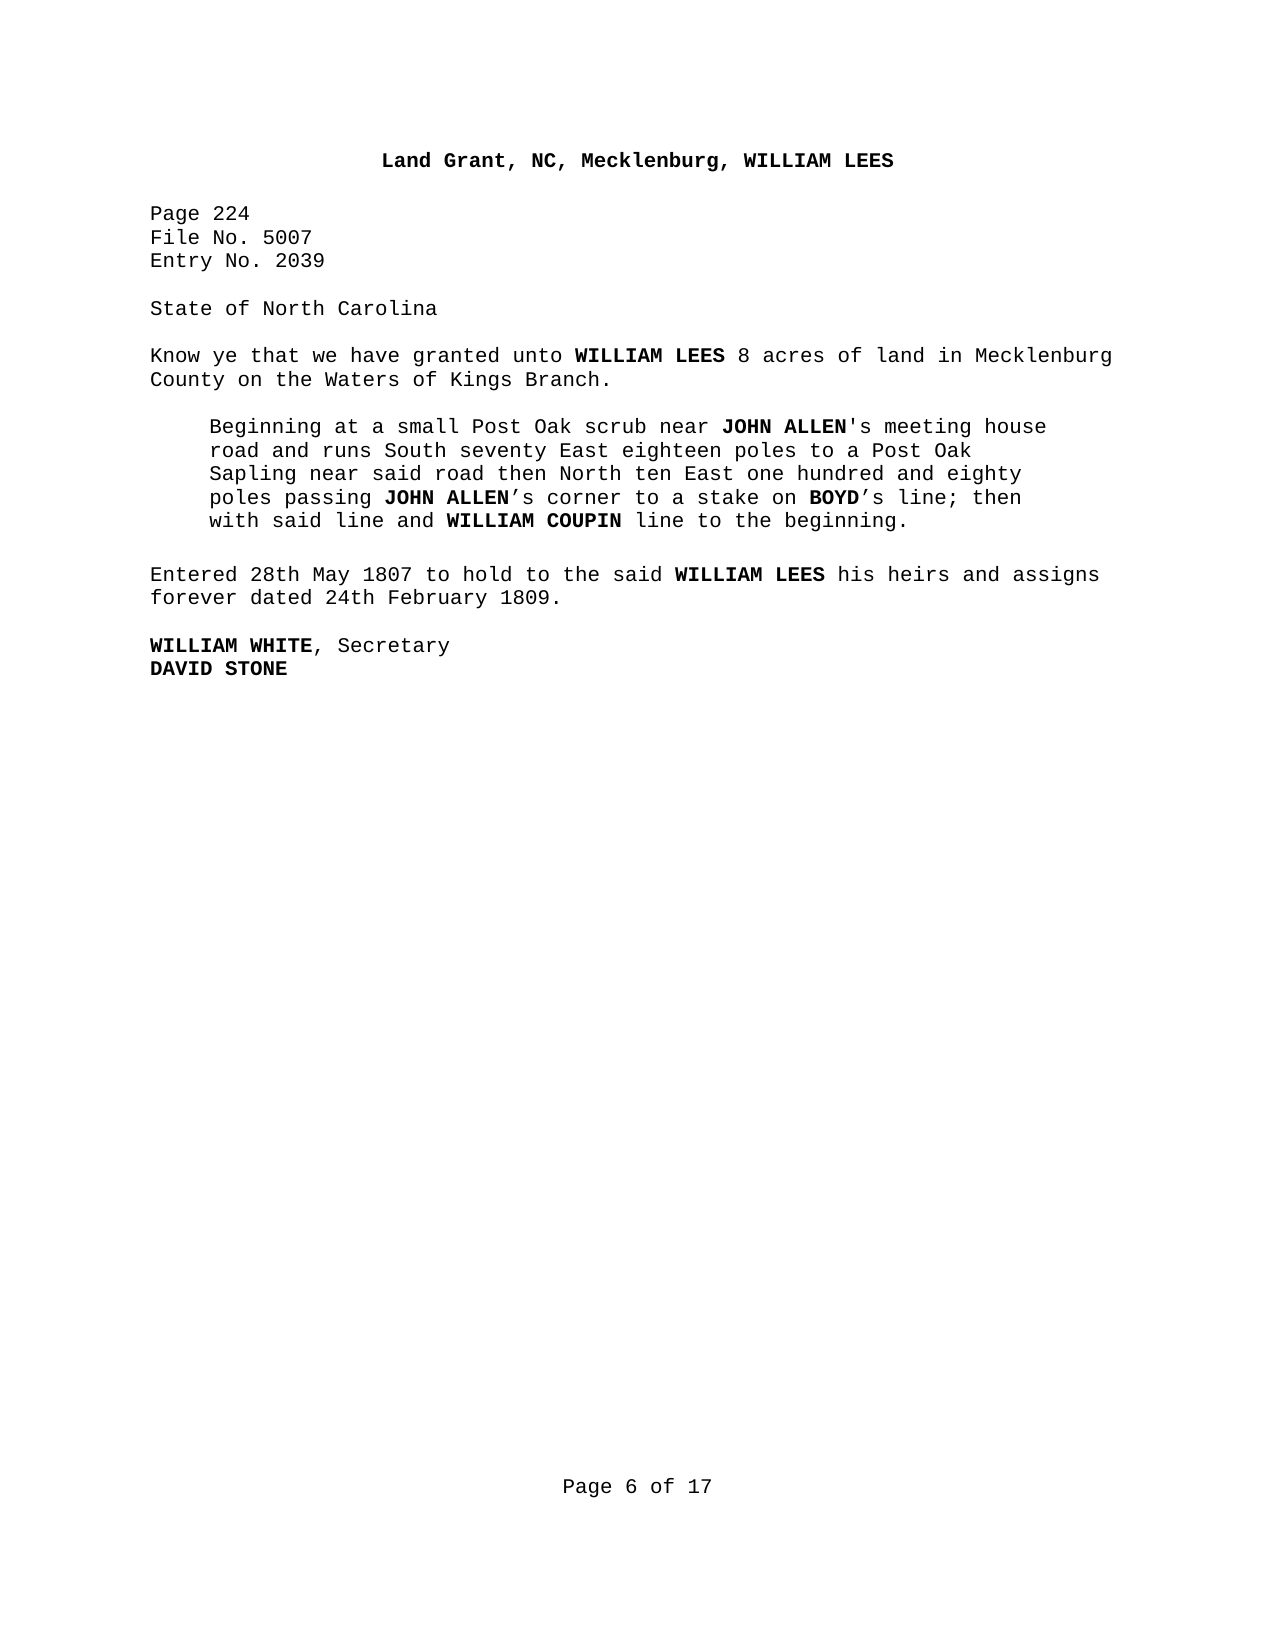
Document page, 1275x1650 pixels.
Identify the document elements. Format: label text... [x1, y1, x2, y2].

text Entry No. 2039 [150, 250, 1125, 274]
text David Stone [150, 658, 1125, 682]
text Entered 28th May 1807 to hold to the said William Lees his heirs and assigns forever dated 24th February 1809. [150, 564, 1125, 611]
text File No. 5007 [150, 227, 1125, 250]
text State of North Carolina [150, 298, 1125, 321]
text Page 224 [150, 203, 1125, 227]
text Know ye that we have granted unto William Lees 8 acres of land in Mecklenburg County on the Waters of Kings Branch. [150, 345, 1125, 392]
text William White, Secretary [150, 634, 1125, 658]
text Beginning at a small Post Oak scrub near John AllEn's meeting house road and runs South seventy East eighteen poles to a Post Oak Sapling near said road then North ten East one hundred and eighty poles passing John Allen’s corner to a stake on Boyd’s line; then with said line and William CoupIn line to the beginning. [209, 416, 1066, 534]
